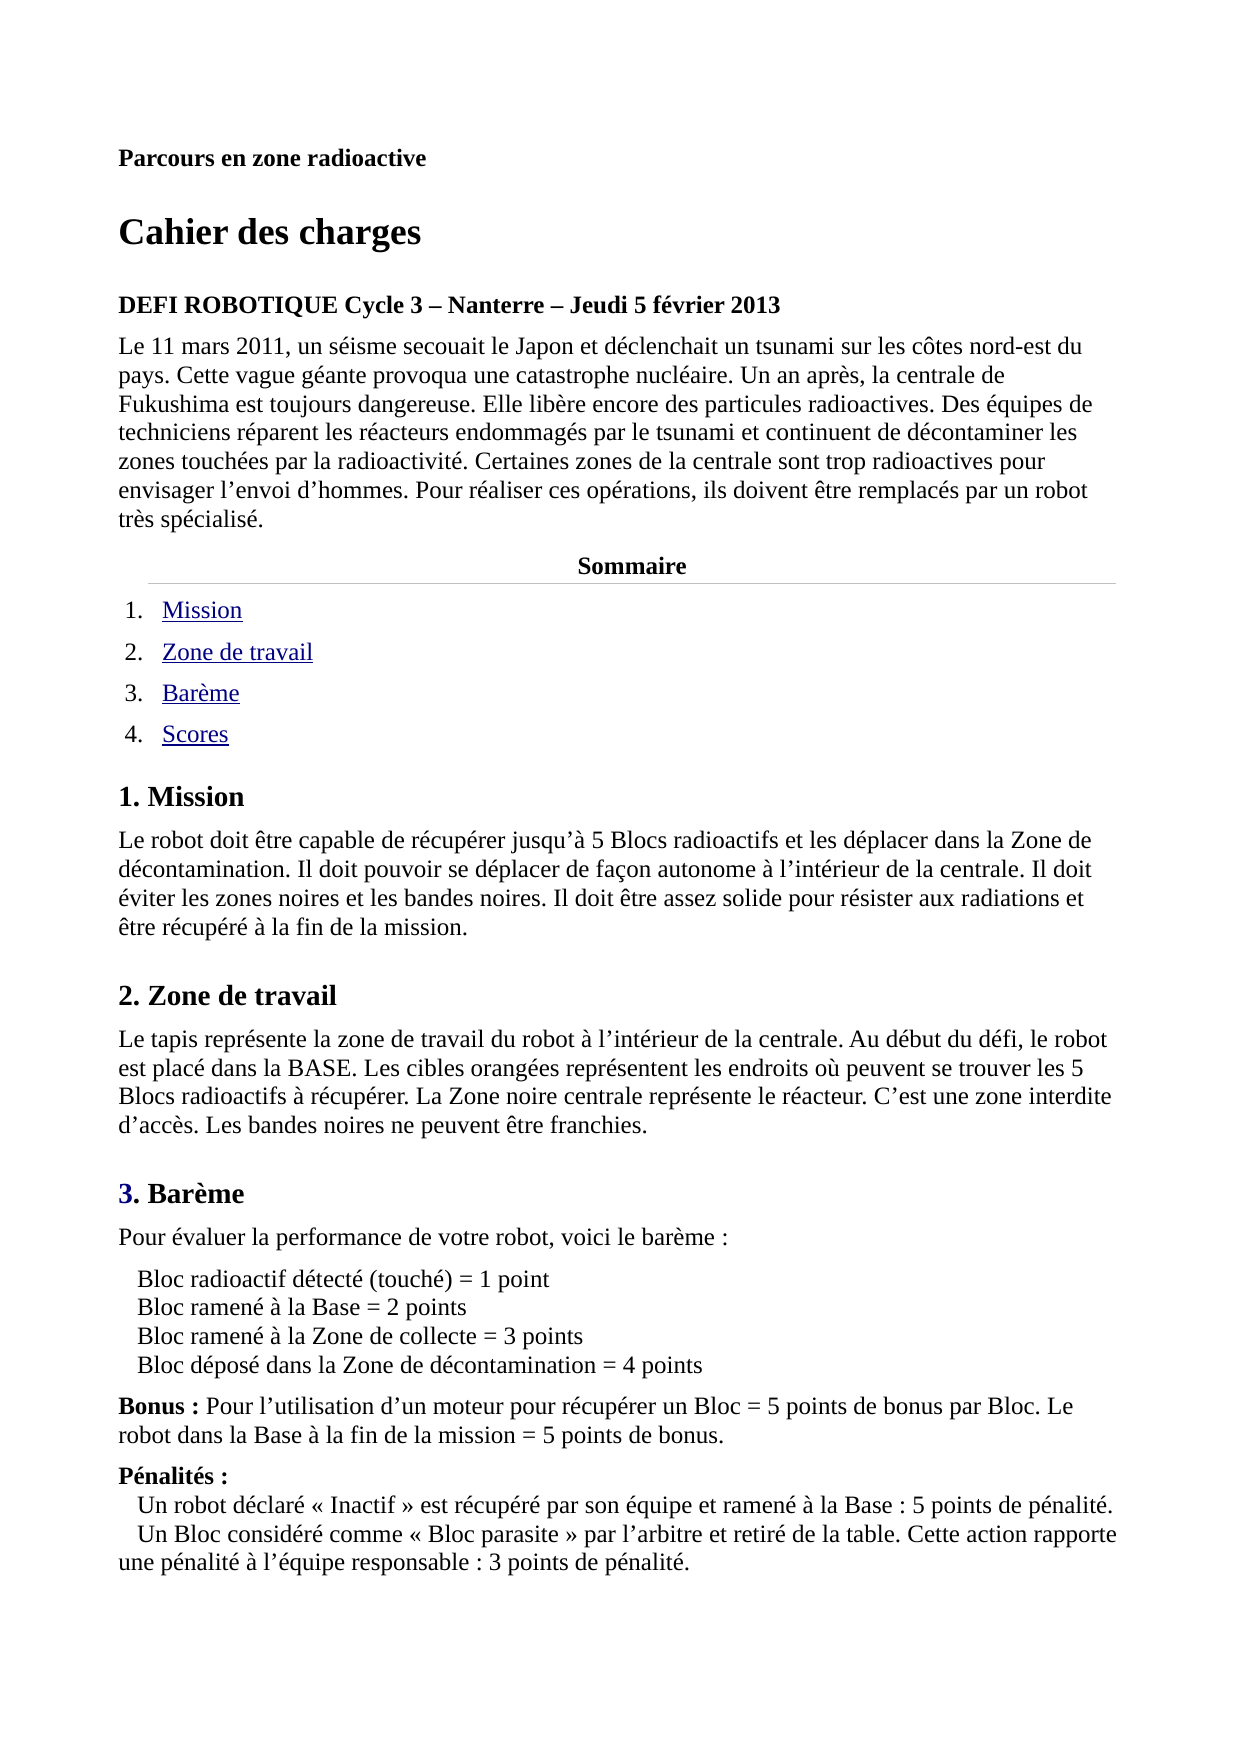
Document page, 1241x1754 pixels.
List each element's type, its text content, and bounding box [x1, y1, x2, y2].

list Barème [124, 678, 1122, 707]
text Pénalités : Un robot déclaré « Inactif » est récupéré par son équipe et ramené à la Base : 5 points de pénalité. Un Bloc considéré comme « Bloc parasite » par l’arbitre et retiré de la table. Cette action rapporte une pénalité à l’équipe responsable : 3 points de pénalité. [118, 1461, 1122, 1576]
subtitle Parcours en zone radioactive [118, 143, 1122, 172]
text Le robot doit être capable de récupérer jusqu’à 5 Blocs radioactifs et les déplacer dans la Zone de décontamination. Il doit pouvoir se déplacer de façon autonome à l’intérieur de la centrale. Il doit éviter les zones noires et les bandes noires. Il doit être assez solide pour résister aux radiations et être récupéré à la fin de la mission. [118, 825, 1122, 940]
subtitle DEFI ROBOTIQUE Cycle 3 – Nanterre – Jeudi 5 février 2013 [118, 290, 1122, 319]
text Bloc radioactif détecté (touché) = 1 point Bloc ramené à la Base = 2 points Bloc ramené à la Zone de collecte = 3 points Bloc déposé dans la Zone de décontamination = 4 points [118, 1264, 1122, 1379]
text Pour évaluer la performance de votre robot, voici le barème : [118, 1222, 1122, 1251]
text Le tapis représente la zone de travail du robot à l’intérieur de la centrale. Au début du défi, le robot est placé dans la BASE. Les cibles orangées représentent les endroits où peuvent se trouver les 5 Blocs radioactifs à récupérer. La Zone noire centrale représente le réacteur. C’est une zone interdite d’accès. Les bandes noires ne peuvent être franchies. [118, 1024, 1122, 1139]
list Zone de travail [124, 637, 1122, 666]
subtitle Cahier des charges [118, 209, 1122, 252]
list Mission [124, 596, 1122, 624]
text Bonus : Pour l’utilisation d’un moteur pour récupérer un Bloc = 5 points de bonus par Bloc. Le robot dans la Base à la fin de la mission = 5 points de bonus. [118, 1391, 1122, 1449]
text Le 11 mars 2011, un séisme secouait le Japon et déclenchait un tsunami sur les côtes nord-est du pays. Cette vague géante provoqua une catastrophe nucléaire. Un an après, la centrale de Fukushima est toujours dangereuse. Elle libère encore des particules radioactives. Des équipes de techniciens réparent les réacteurs endommagés par le tsunami et continuent de décontaminer les zones touchées par la radioactivité. Certaines zones de la centrale sont trop radioactives pour envisager l’envoi d’hommes. Pour réaliser ces opérations, ils doivent être remplacés par un robot très spécialisé. [118, 331, 1122, 532]
text Sommaire [148, 551, 1116, 583]
subtitle 3. Barème [118, 1176, 1122, 1210]
subtitle 2. Zone de travail [118, 978, 1122, 1011]
list Scores [124, 719, 1122, 748]
subtitle 1. Mission [118, 779, 1122, 813]
